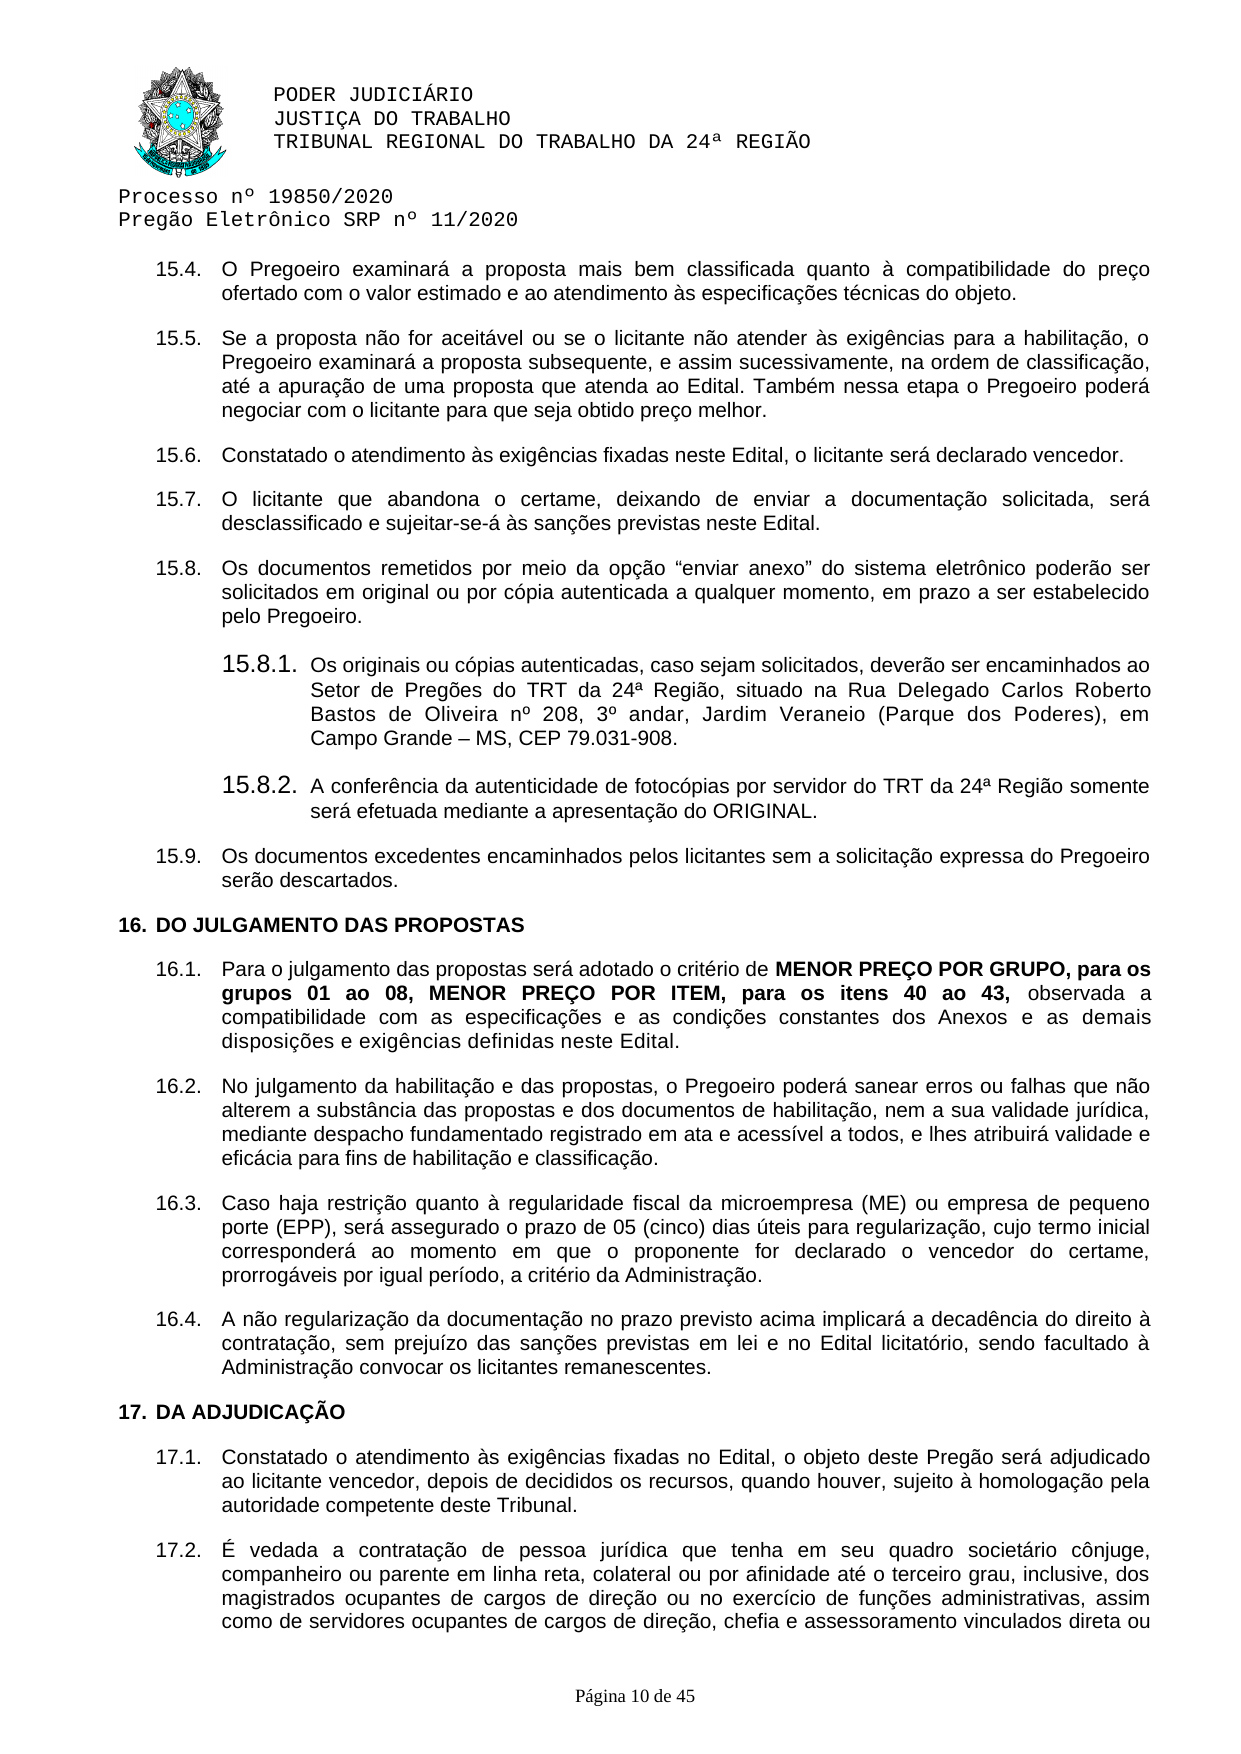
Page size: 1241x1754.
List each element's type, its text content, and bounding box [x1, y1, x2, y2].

list Os originais ou cópias autenticadas, caso sejam solicitados, deverão ser encaminhados ao Setor de Pregões do TRT da 24ª Região, situado na Rua Delegado Carlos Roberto Bastos de Oliveira nº 208, 3º andar, Jardim Veraneio (Parque dos Poderes), em Campo Grande – MS, CEP 79.031-908. [222, 649, 1152, 749]
list DA ADJUDICAÇÃO [118, 1400, 1152, 1424]
picture [133, 66, 228, 178]
list Se a proposta não for aceitável ou se o licitante não atender às exigências para a habilitação, o Pregoeiro examinará a proposta subsequente, e assim sucessivamente, na ordem de classificação, até a apuração de uma proposta que atenda ao Edital. Também nessa etapa o Pregoeiro poderá negociar com o licitante para que seja obtido preço melhor. [155, 326, 1152, 422]
list Constatado o atendimento às exigências fixadas no Edital, o objeto deste Pregão será adjudicado ao licitante vencedor, depois de decididos os recursos, quando houver, sujeito à homologação pela autoridade competente deste Tribunal. [155, 1445, 1152, 1517]
list Os documentos remetidos por meio da opção “enviar anexo” do sistema eletrônico poderão ser solicitados em original ou por cópia autenticada a qualquer momento, em prazo a ser estabelecido pelo Pregoeiro. [155, 556, 1152, 628]
list O licitante que abandona o certame, deixando de enviar a documentação solicitada, será desclassificado e sujeitar-se-á às sanções previstas neste Edital. [155, 487, 1152, 535]
list A não regularização da documentação no prazo previsto acima implicará a decadência do direito à contratação, sem prejuízo das sanções previstas em lei e no Edital licitatório, sendo facultado à Administração convocar os licitantes remanescentes. [155, 1307, 1152, 1379]
list É vedada a contratação de pessoa jurídica que tenha em seu quadro societário cônjuge, companheiro ou parente em linha reta, colateral ou por afinidade até o terceiro grau, inclusive, dos magistrados ocupantes de cargos de direção ou no exercício de funções administrativas, assim como de servidores ocupantes de cargos de direção, chefia e assessoramento vinculados direta ou [155, 1537, 1152, 1633]
list Caso haja restrição quanto à regularidade fiscal da microempresa (ME) ou empresa de pequeno porte (EPP), será assegurado o prazo de 05 (cinco) dias úteis para regularização, cujo termo inicial corresponderá ao momento em que o proponente for declarado o vencedor do certame, prorrogáveis por igual período, a critério da Administração. [155, 1191, 1152, 1286]
list No julgamento da habilitação e das propostas, o Pregoeiro poderá sanear erros ou falhas que não alterem a substância das propostas e dos documentos de habilitação, nem a sua validade jurídica, mediante despacho fundamentado registrado em ata e acessível a todos, e lhes atribuirá validade e eficácia para fins de habilitação e classificação. [155, 1074, 1152, 1170]
list Para o julgamento das propostas será adotado o critério de MENOR PREÇO POR GRUPO, para os grupos 01 ao 08, MENOR PREÇO POR ITEM, para os itens 40 ao 43, observada a compatibilidade com as especificações e as condições constantes dos Anexos e as demais disposições e exigências definidas neste Edital. [155, 957, 1152, 1053]
list Constatado o atendimento às exigências fixadas neste Edital, o licitante será declarado vencedor. [155, 442, 1152, 466]
list O Pregoeiro examinará a proposta mais bem classificada quanto à compatibilidade do preço ofertado com o valor estimado e ao atendimento às especificações técnicas do objeto. [155, 257, 1152, 305]
list Os documentos excedentes encaminhados pelos licitantes sem a solicitação expressa do Pregoeiro serão descartados. [155, 844, 1152, 892]
list A conferência da autenticidade de fotocópias por servidor do TRT da 24ª Região somente será efetuada mediante a apresentação do ORIGINAL. [222, 770, 1152, 823]
list DO JULGAMENTO DAS PROPOSTAS [118, 912, 1152, 936]
